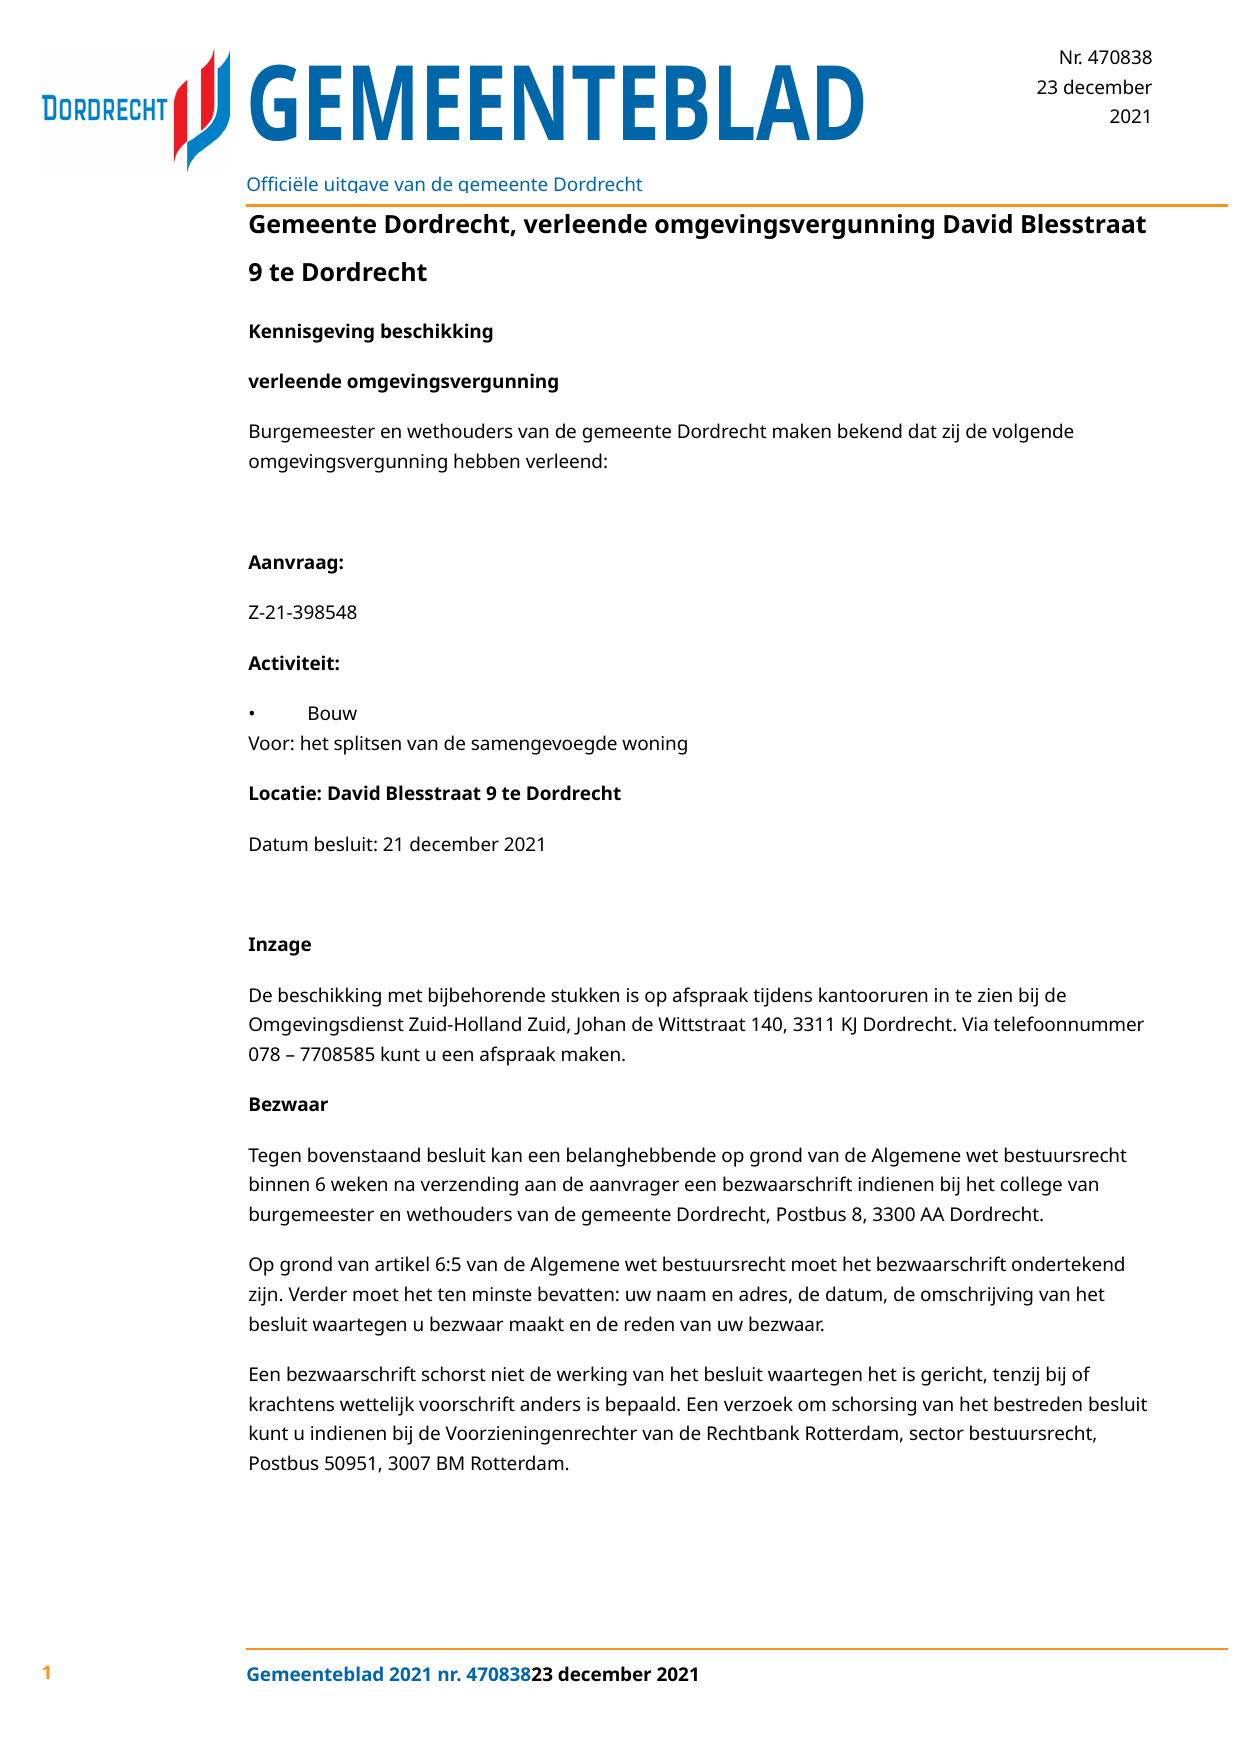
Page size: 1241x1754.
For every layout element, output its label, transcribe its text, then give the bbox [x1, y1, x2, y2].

text Kennisgeving beschikking [248, 318, 1152, 344]
text Tegen bovenstaand besluit kan een belanghebbende op grond van de Algemene wet bestuursrecht binnen 6 weken na verzending aan de aanvrager een bezwaarschrift indienen bij het college van burgemeester en wethouders van de gemeente Dordrecht, Postbus 8, 3300 AA Dordrecht. [248, 1142, 1152, 1227]
text Gemeente Dordrecht, verleende omgevingsvergunning David Blesstraat 9 te Dordrecht [248, 207, 1152, 288]
text Burgemeester en wethouders van de gemeente Dordrecht maken bekend dat zij de volgende omgevingsvergunning hebben verleend: [248, 419, 1152, 474]
list Bouw [248, 700, 1152, 726]
text Inzage [248, 932, 1152, 957]
text Datum besluit: 21 december 2021 [248, 831, 1152, 857]
picture [41, 47, 231, 172]
text Z-21-398548 [248, 599, 1152, 625]
text Bezwaar [248, 1092, 1152, 1117]
text verleende omgevingsvergunning [248, 368, 1152, 394]
text De beschikking met bijbehorende stukken is op afspraak tijdens kantooruren in te zien bij de Omgevingsdienst Zuid-Holland Zuid, Johan de Wittstraat 140, 3311 KJ Dordrecht. Via telefoonnummer 078 – 7708585 kunt u een afspraak maken. [248, 982, 1152, 1067]
text Op grond van artikel 6:5 van de Algemene wet bestuursrecht moet het bezwaarschrift ondertekend zijn. Verder moet het ten minste bevatten: uw naam en adres, de datum, de omschrijving van het besluit waartegen u bezwaar maakt en de reden van uw bezwaar. [248, 1252, 1152, 1337]
text Aanvraag: [248, 549, 1152, 575]
text Locatie: David Blesstraat 9 te Dordrecht [248, 780, 1152, 806]
text Activiteit: [248, 650, 1152, 676]
text Een bezwaarschrift schorst niet de werking van het besluit waartegen het is gericht, tenzij bij of krachtens wettelijk voorschrift anders is bepaald. Een verzoek om schorsing van het bestreden besluit kunt u indienen bij de Voorzieningenrechter van de Rechtbank Rotterdam, sector bestuursrecht, Postbus 50951, 3007 BM Rotterdam. [248, 1361, 1152, 1476]
text Voor: het splitsen van de samengevoegde woning [248, 730, 1152, 756]
